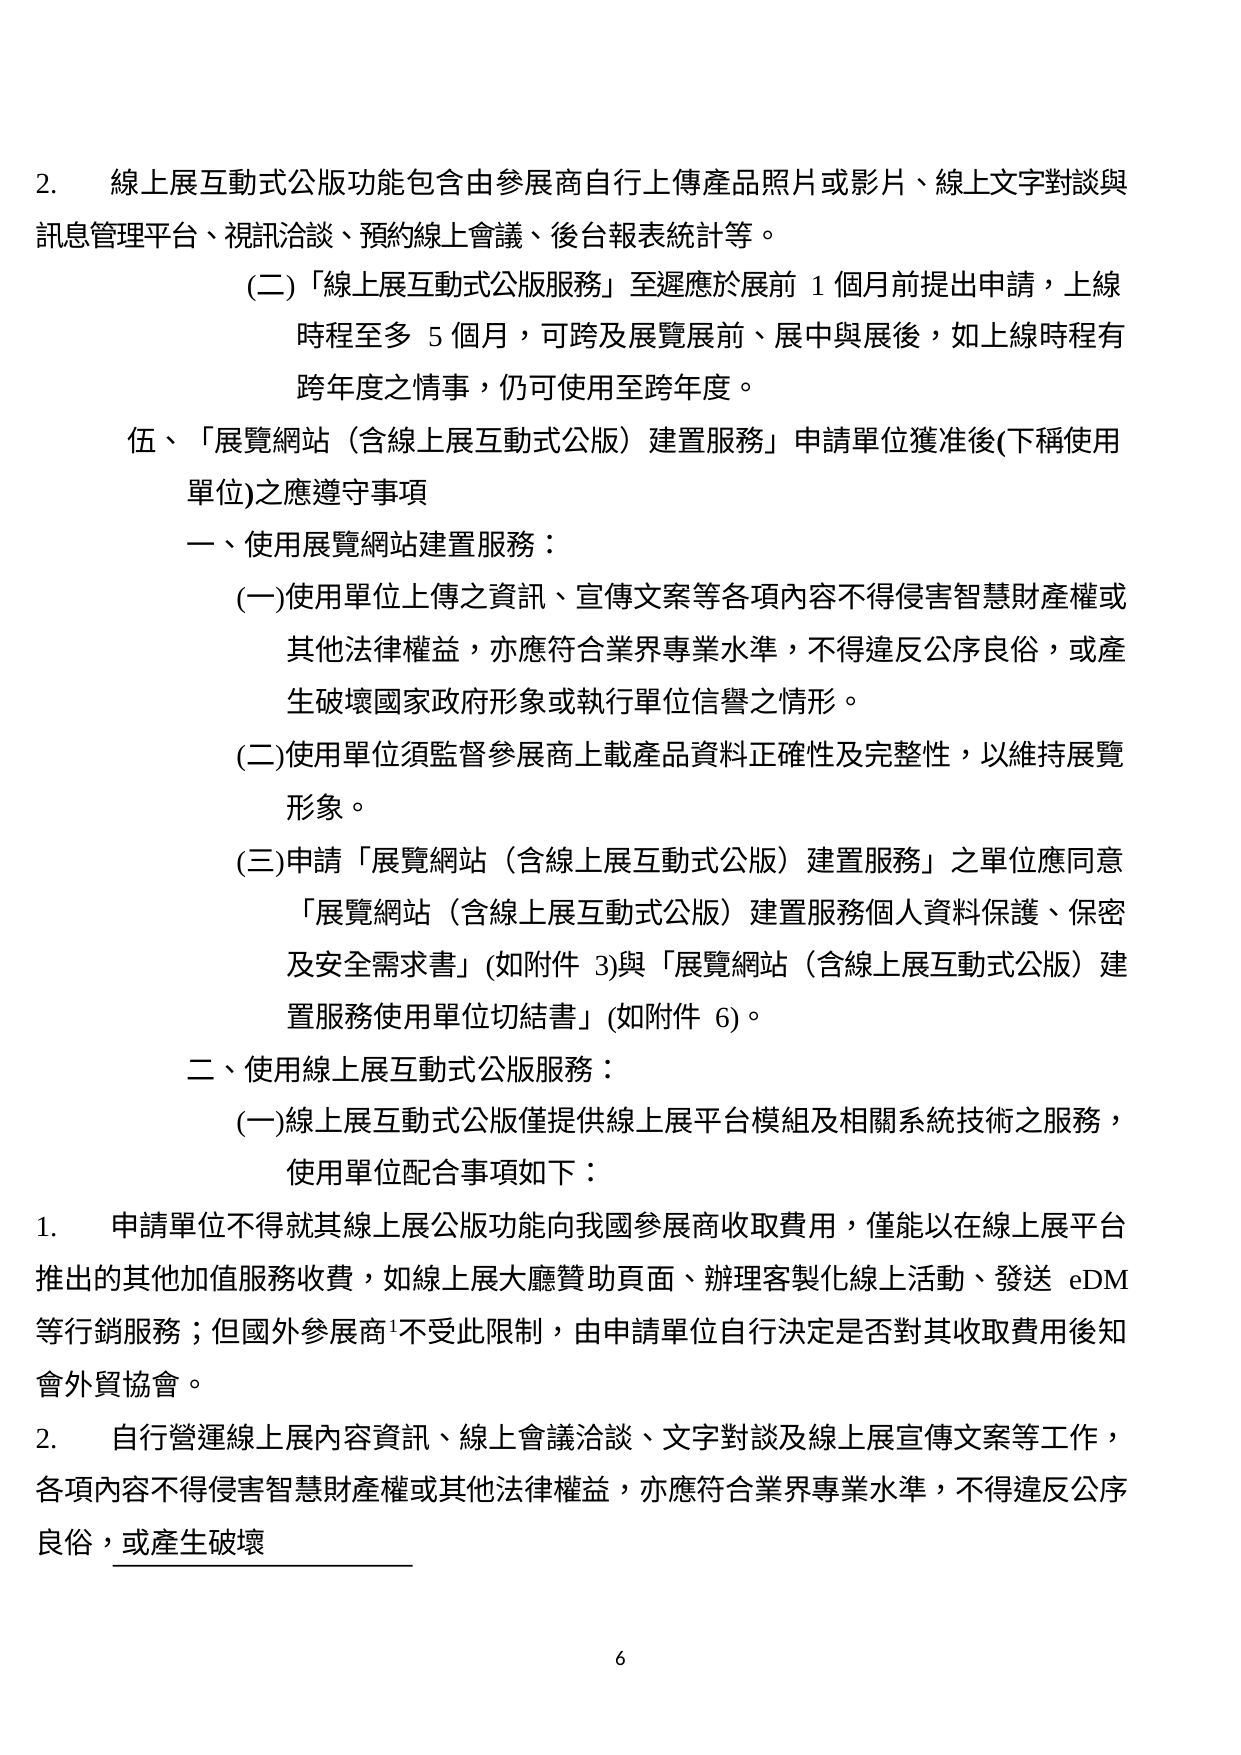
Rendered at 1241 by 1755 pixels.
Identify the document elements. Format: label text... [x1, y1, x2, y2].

list 自行營運線上展內容資訊、線上會議洽談、文字對談及線上展宣傳文案等工作，各項內容不得侵害智慧財產權或其他法律權益，亦應符合業界專業水準，不得違反公序良俗，或產生破壞 [35, 1414, 1129, 1562]
text 伍、「展覽網站（含線上展互動式公版）建置服務」申請單位獲准後(下稱使用單位)之應遵守事項 [127, 418, 1129, 512]
list 申請單位不得就其線上展公版功能向我國參展商收取費用，僅能以在線上展平台推出的其他加值服務收費，如線上展大廳贊助頁面、辦理客製化線上活動、發送 eDM 等行銷服務；但國外參展商1不受此限制，由申請單位自行決定是否對其收取費用後知會外貿協會。 [35, 1203, 1129, 1404]
text (二)「線上展互動式公版服務」至遲應於展前 1 個月前提出申請，上線 [247, 265, 1205, 303]
list 線上展互動式公版功能包含由參展商自行上傳產品照片或影片、線上文字對談與訊息管理平台、視訊洽談、預約線上會議、後台報表統計等。 [35, 159, 1128, 254]
text (二)使用單位須監督參展商上載產品資料正確性及完整性，以維持展覽形象。 [236, 732, 1128, 827]
text 時程至多 5 個月，可跨及展覽展前、展中與展後，如上線時程有跨年度之情事，仍可使用至跨年度。 [297, 312, 1129, 407]
text (三)申請「展覽網站（含線上展互動式公版）建置服務」之單位應同意 [236, 837, 1205, 880]
text (一)線上展互動式公版僅提供線上展平台模組及相關系統技術之服務，使用單位配合事項如下： [236, 1097, 1136, 1192]
text (一)使用單位上傳之資訊、宣傳文案等各項內容不得侵害智慧財產權或其他法律權益，亦應符合業界專業水準，不得違反公序良俗，或產生破壞國家政府形象或執行單位信譽之情形。 [236, 573, 1128, 721]
text 「展覽網站（含線上展互動式公版）建置服務個人資料保護、保密及安全需求書」(如附件 3)與「展覽網站（含線上展互動式公版）建置服務使用單位切結書」(如附件 6)。 [286, 889, 1129, 1036]
text 一、使用展覽網站建置服務： [186, 522, 1205, 564]
text 二、使用線上展互動式公版服務： [186, 1046, 1205, 1088]
